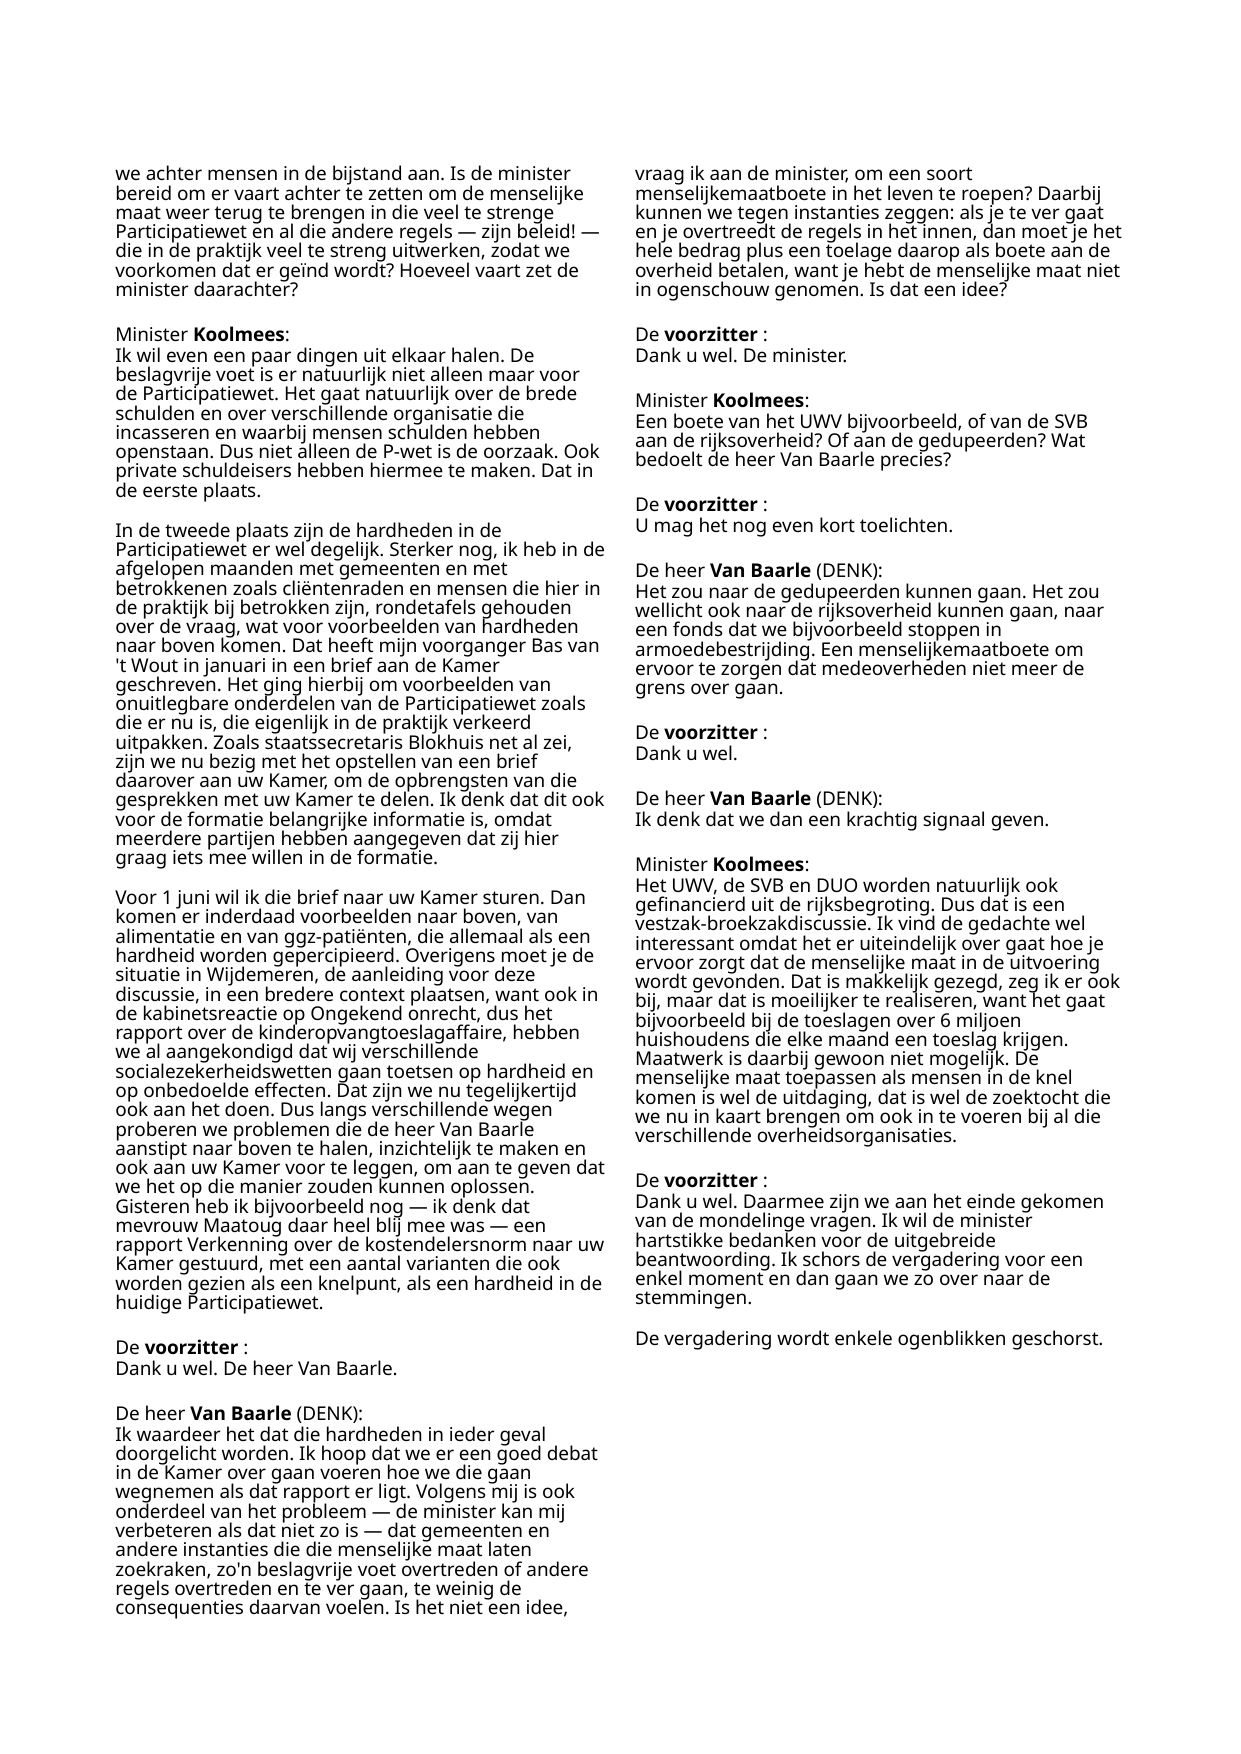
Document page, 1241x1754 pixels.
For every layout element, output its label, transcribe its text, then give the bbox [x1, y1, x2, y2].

text De voorzitter : [635, 491, 1125, 517]
text Dank u wel. Daarmee zijn we aan het einde gekomen van de mondelinge vragen. Ik wil de minister hartstikke bedanken voor de uitgebreide beantwoording. Ik schors de vergadering voor een enkel moment en dan gaan we zo over naar de stemmingen. [635, 1193, 1125, 1309]
text De vergadering wordt enkele ogenblikken geschorst. [635, 1329, 1125, 1349]
text De voorzitter : [635, 321, 1125, 347]
text we achter mensen in de bijstand aan. Is de minister bereid om er vaart achter te zetten om de menselijke maat weer terug te brengen in die veel te strenge Participatiewet en al die andere regels — zijn beleid! — die in de praktijk veel te streng uitwerken, zodat we voorkomen dat er geïnd wordt? Hoeveel vaart zet de minister daarachter? [115, 165, 605, 300]
text Een boete van het UWV bijvoorbeeld, of van de SVB aan de rijksoverheid? Of aan de gedupeerden? Wat bedoelt de heer Van Baarle precies? [635, 413, 1125, 470]
text De voorzitter : [115, 1334, 605, 1360]
text Minister Koolmees: [635, 387, 1125, 413]
text De heer Van Baarle (DENK): [115, 1400, 605, 1426]
text Dank u wel. [635, 745, 1125, 764]
text De voorzitter : [635, 719, 1125, 745]
text De voorzitter : [635, 1167, 1125, 1193]
text Dank u wel. De heer Van Baarle. [115, 1360, 605, 1379]
text De heer Van Baarle (DENK): [635, 557, 1125, 583]
text Dank u wel. De minister. [635, 347, 1125, 366]
text Het zou naar de gedupeerden kunnen gaan. Het zou wellicht ook naar de rijksoverheid kunnen gaan, naar een fonds dat we bijvoorbeeld stoppen in armoedebestrijding. Een menselijkemaatboete om ervoor te zorgen dat medeoverheden niet meer de grens over gaan. [635, 583, 1125, 698]
text vraag ik aan de minister, om een soort menselijkemaatboete in het leven te roepen? Daarbij kunnen we tegen instanties zeggen: als je te ver gaat en je overtreedt de regels in het innen, dan moet je het hele bedrag plus een toelage daarop als boete aan de overheid betalen, want je hebt de menselijke maat niet in ogenschouw genomen. Is dat een idee? [635, 165, 1125, 300]
text De heer Van Baarle (DENK): [635, 785, 1125, 811]
text Voor 1 juni wil ik die brief naar uw Kamer sturen. Dan komen er inderdaad voorbeelden naar boven, van alimentatie en van ggz-patiënten, die allemaal als een hardheid worden gepercipieerd. Overigens moet je de situatie in Wijdemeren, de aanleiding voor deze discussie, in een bredere context plaatsen, want ook in de kabinetsreactie op Ongekend onrecht, dus het rapport over de kinderopvangtoeslagaffaire, hebben we al aangekondigd dat wij verschillende socialezekerheidswetten gaan toetsen op hardheid en op onbedoelde effecten. Dat zijn we nu tegelijkertijd ook aan het doen. Dus langs verschillende wegen proberen we problemen die de heer Van Baarle aanstipt naar boven te halen, inzichtelijk te maken en ook aan uw Kamer voor te leggen, om aan te geven dat we het op die manier zouden kunnen oplossen. Gisteren heb ik bijvoorbeeld nog — ik denk dat mevrouw Maatoug daar heel blij mee was — een rapport Verkenning over de kostendelersnorm naar uw Kamer gestuurd, met een aantal varianten die ook worden gezien als een knelpunt, als een hardheid in de huidige Participatiewet. [115, 889, 605, 1313]
text In de tweede plaats zijn de hardheden in de Participatiewet er wel degelijk. Sterker nog, ik heb in de afgelopen maanden met gemeenten en met betrokkenen zoals cliëntenraden en mensen die hier in de praktijk bij betrokken zijn, rondetafels gehouden over de vraag, wat voor voorbeelden van hardheden naar boven komen. Dat heeft mijn voorganger Bas van 't Wout in januari in een brief aan de Kamer geschreven. Het ging hierbij om voorbeelden van onuitlegbare onderdelen van de Participatiewet zoals die er nu is, die eigenlijk in de praktijk verkeerd uitpakken. Zoals staatssecretaris Blokhuis net al zei, zijn we nu bezig met het opstellen van een brief daarover aan uw Kamer, om de opbrengsten van die gesprekken met uw Kamer te delen. Ik denk dat dit ook voor de formatie belangrijke informatie is, omdat meerdere partijen hebben aangegeven dat zij hier graag iets mee willen in de formatie. [115, 522, 605, 868]
text U mag het nog even kort toelichten. [635, 517, 1125, 536]
text Ik denk dat we dan een krachtig signaal geven. [635, 811, 1125, 830]
text Ik wil even een paar dingen uit elkaar halen. De beslagvrije voet is er natuurlijk niet alleen maar voor de Participatiewet. Het gaat natuurlijk over de brede schulden en over verschillende organisatie die incasseren en waarbij mensen schulden hebben openstaan. Dus niet alleen de P-wet is de oorzaak. Ook private schuldeisers hebben hiermee te maken. Dat in de eerste plaats. [115, 347, 605, 501]
text Ik waardeer het dat die hardheden in ieder geval doorgelicht worden. Ik hoop dat we er een goed debat in de Kamer over gaan voeren hoe we die gaan wegnemen als dat rapport er ligt. Volgens mij is ook onderdeel van het probleem — de minister kan mij verbeteren als dat niet zo is — dat gemeenten en andere instanties die die menselijke maat laten zoekraken, zo'n beslagvrije voet overtreden of andere regels overtreden en te ver gaan, te weinig de consequenties daarvan voelen. Is het niet een idee, [115, 1426, 605, 1618]
text Minister Koolmees: [115, 321, 605, 347]
text Minister Koolmees: [635, 851, 1125, 877]
text Het UWV, de SVB en DUO worden natuurlijk ook gefinancierd uit de rijksbegroting. Dus dat is een vestzak-broekzakdiscussie. Ik vind de gedachte wel interessant omdat het er uiteindelijk over gaat hoe je ervoor zorgt dat de menselijke maat in de uitvoering wordt gevonden. Dat is makkelijk gezegd, zeg ik er ook bij, maar dat is moeilijker te realiseren, want het gaat bijvoorbeeld bij de toeslagen over 6 miljoen huishoudens die elke maand een toeslag krijgen. Maatwerk is daarbij gewoon niet mogelijk. De menselijke maat toepassen als mensen in de knel komen is wel de uitdaging, dat is wel de zoektocht die we nu in kaart brengen om ook in te voeren bij al die verschillende overheidsorganisaties. [635, 877, 1125, 1146]
